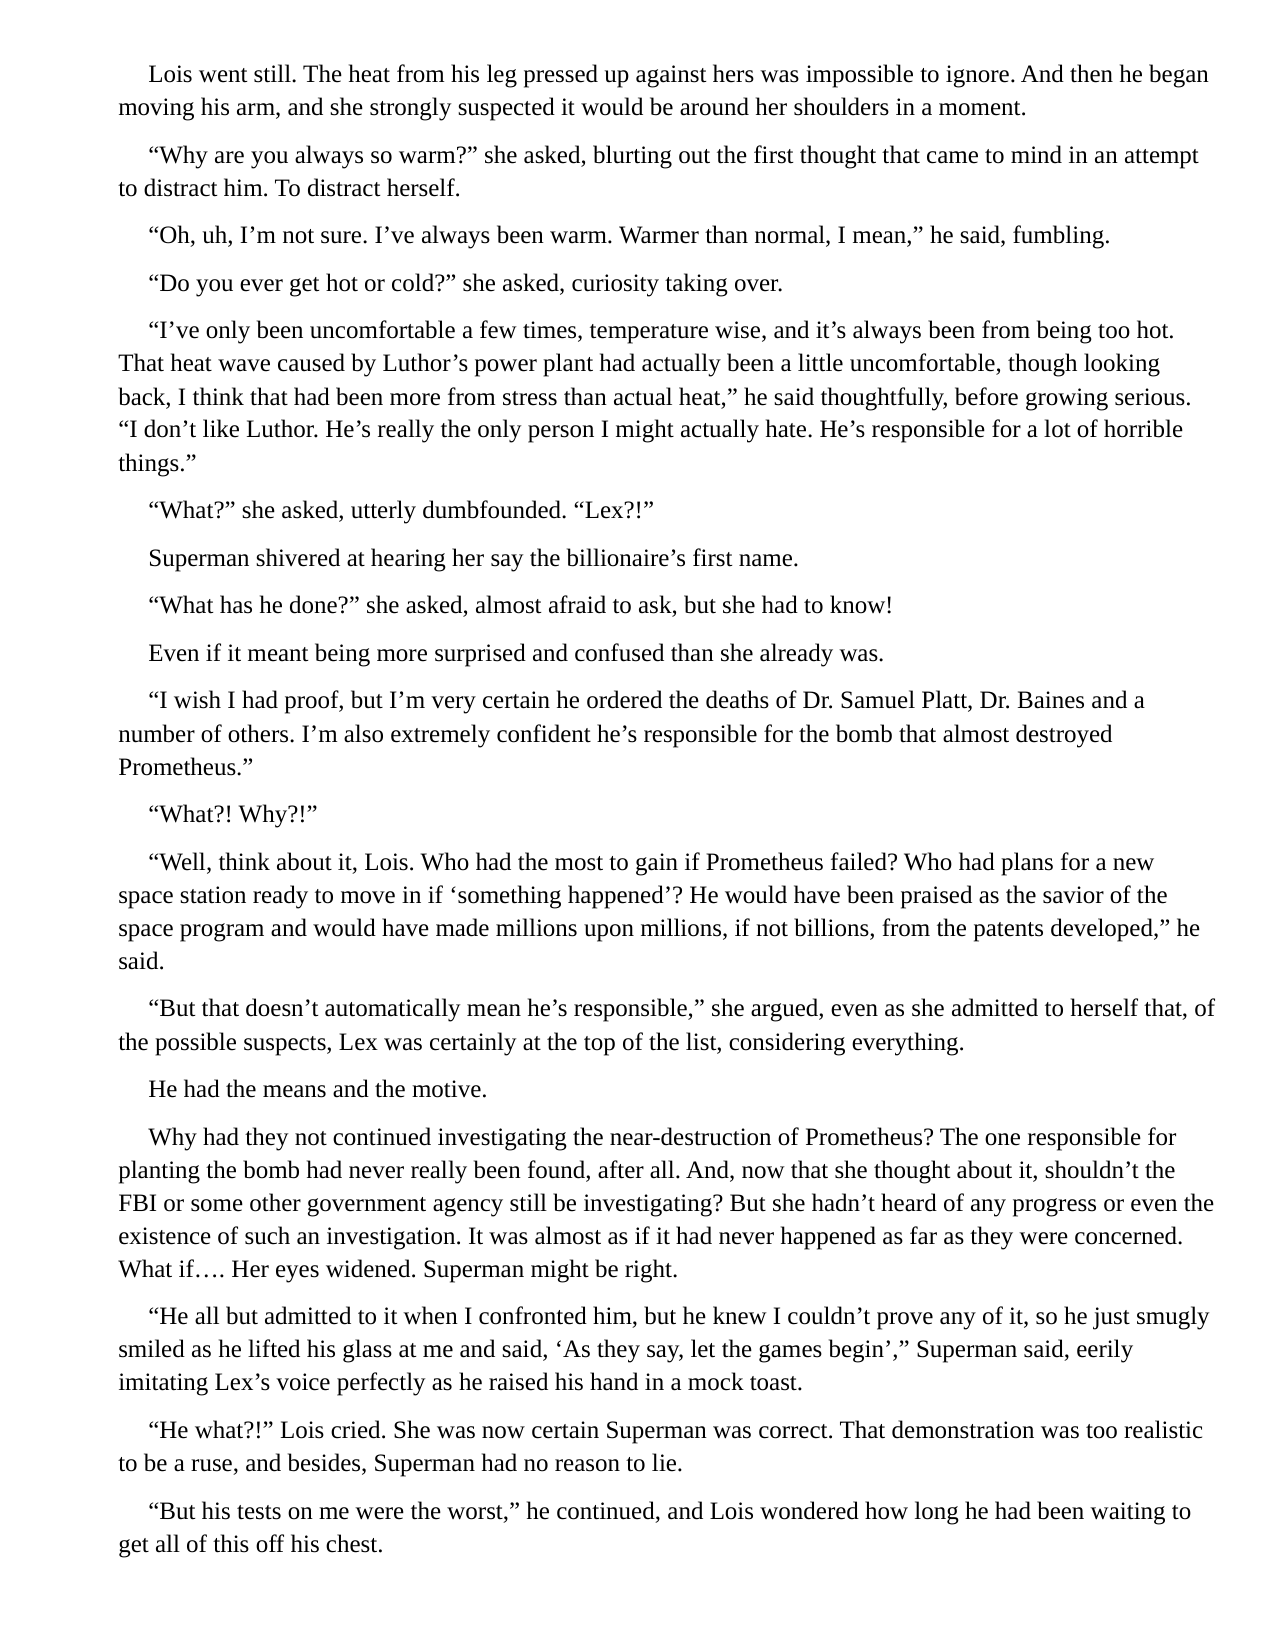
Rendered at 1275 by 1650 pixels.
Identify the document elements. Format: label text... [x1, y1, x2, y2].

text Lois went still. The heat from his leg pressed up against hers was impossible to ignore. And then he began moving his arm, and she strongly suspected it would be around her shoulders in a moment. [118, 59, 1216, 121]
text He had the means and the motive. [118, 1074, 1216, 1103]
text “But his tests on me were the worst,” he continued, and Lois wondered how long he had been waiting to get all of this off his chest. [118, 1496, 1216, 1557]
text Why had they not continued investigating the near-destruction of Prometheus? The one responsible for planting the bomb had never really been found, after all. And, now that she thought about it, shouldn’t the FBI or some other government agency still be investigating? But she hadn’t heard of any progress or even the existence of such an investigation. It was almost as if it had never happened as far as they were concerned. What if…. Her eyes widened. Superman might be right. [118, 1122, 1216, 1283]
text “I’ve only been uncomfortable a few times, temperature wise, and it’s always been from being too hot. That heat wave caused by Luthor’s power plant had actually been a little uncomfortable, though looking back, I think that had been more from stress than actual heat,” he said thoughtfully, before growing serious. “I don’t like Luthor. He’s really the only person I might actually hate. He’s responsible for a lot of horrible things.” [118, 316, 1216, 476]
text “Well, think about it, Lois. Who had the most to gain if Prometheus failed? Who had plans for a new space station ready to move in if ‘something happened’? He would have been praised as the savior of the space program and would have made millions upon millions, if not billions, from the patents developed,” he said. [118, 847, 1216, 975]
text “What?” she asked, utterly dumbfounded. “Lex?!” [118, 495, 1216, 524]
text Superman shivered at hearing her say the billionaire’s first name. [118, 543, 1216, 572]
text “But that doesn’t automatically mean he’s responsible,” she argued, even as she admitted to herself that, of the possible suspects, Lex was certainly at the top of the list, considering everything. [118, 993, 1216, 1055]
text “I wish I had proof, but I’m very certain he ordered the deaths of Dr. Samuel Platt, Dr. Baines and a number of others. I’m also extremely confident he’s responsible for the bomb that almost destroyed Prometheus.” [118, 686, 1216, 780]
text “He what?!” Lois cried. She was now certain Superman was correct. That demonstration was too realistic to be a ruse, and besides, Superman had no reason to lie. [118, 1415, 1216, 1477]
text “Why are you always so warm?” she asked, blurting out the first thought that came to mind in an attempt to distract him. To distract herself. [118, 140, 1216, 201]
text “Do you ever get hot or cold?” she asked, curiosity taking over. [118, 268, 1216, 297]
text Even if it meant being more surprised and confused than she already was. [118, 638, 1216, 667]
text “What has he done?” she asked, almost afraid to ask, but she had to know! [118, 590, 1216, 619]
text “Oh, uh, I’m not sure. I’ve always been warm. Warmer than normal, I mean,” he said, fumbling. [118, 220, 1216, 249]
text “What?! Why?!” [118, 799, 1216, 828]
text “He all but admitted to it when I confronted him, but he knew I couldn’t prove any of it, so he just smugly smiled as he lifted his glass at me and said, ‘As they say, let the games begin’,” Superman said, eerily imitating Lex’s voice perfectly as he raised his hand in a mock toast. [118, 1301, 1216, 1396]
